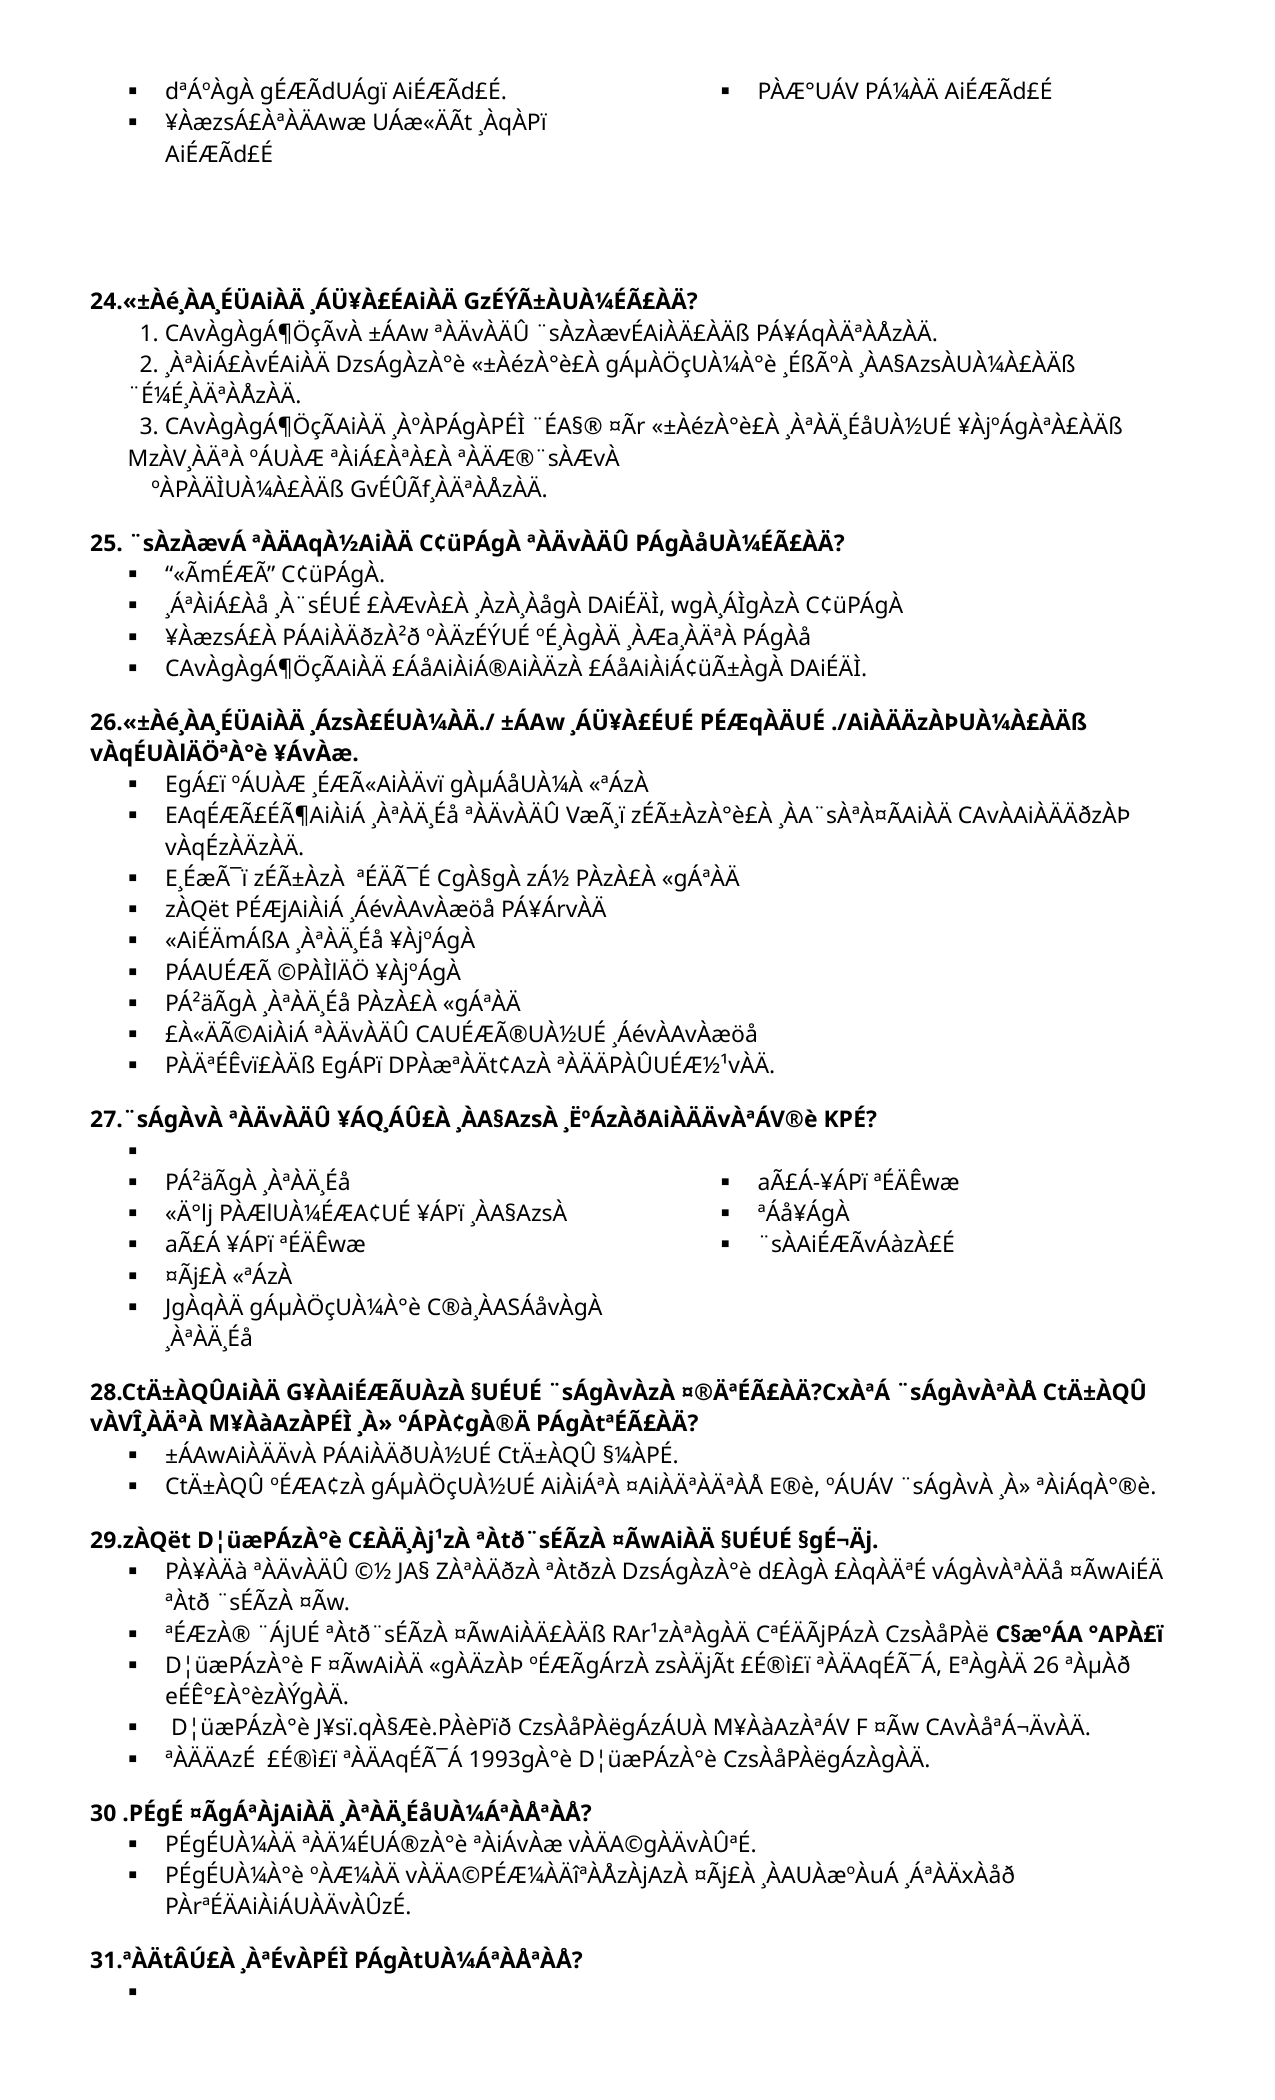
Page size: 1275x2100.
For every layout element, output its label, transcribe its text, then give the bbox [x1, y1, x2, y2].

list PÁ²äÃgÀ ¸ÀªÀÄ¸Éå [127, 1166, 607, 1197]
list EAqÉÆÃ£ÉÃ¶AiÀiÁ ¸ÀªÀÄ¸Éå ªÀÄvÀÄÛ VæÃ¸ï zÉÃ±ÀzÀ°è£À ¸ÀA¨sÀªÀ¤ÃAiÀÄ CAvÀAiÀÄÄðzÀÞ vÀqÉzÀÄzÀÄ. [127, 799, 1200, 862]
list E¸ÉæÃ¯ï zÉÃ±ÀzÀ ªÉÄÃ¯É CgÀ§gÀ zÁ½ PÀzÀ£À «gÁªÀÄ [127, 862, 1200, 893]
list ¤Ãj£À «ªÁzÀ [127, 1259, 607, 1291]
list ¥ÀæzsÁ£ÀªÀÄAwæ UÁæ«ÄÃt ¸ÀqÀPï AiÉÆÃd£É [127, 106, 607, 169]
list D¦üæPÁzÀ°è J¥sï.qÀ§Æè.PÀèPïð CzsÀåPÀëgÁzÁUÀ M¥ÀàAzÀªÁV F ¤Ãw CAvÀåªÁ¬ÄvÀÄ. [127, 1711, 1200, 1742]
text 29.zÀQët D¦üæPÁzÀ°è C£ÀÄ¸Àj¹zÀ ªÀtð¨sÉÃzÀ ¤ÃwAiÀÄ §UÉUÉ §gÉ¬Äj. [90, 1524, 1200, 1555]
text 24.«±Àé¸ÀA¸ÉÜAiÀÄ ¸ÁÜ¥À£ÉAiÀÄ GzÉÝÃ±ÀUÀ¼ÉÃ£ÀÄ? [90, 285, 1200, 316]
text 31.ªÀÄtÂÚ£À ¸ÀªÉvÀPÉÌ PÁgÀtUÀ¼ÁªÀÅªÀÅ? [90, 1944, 1200, 1975]
list PÉgÉUÀ¼ÀÄ ªÀÄ¼ÉUÁ®zÀ°è ªÀiÁvÀæ vÀÄA©gÀÄvÀÛªÉ. [127, 1828, 1200, 1859]
list JgÀqÀÄ gÁµÀÖçUÀ¼À°è C®à¸ÀASÁåvÀgÀ ¸ÀªÀÄ¸Éå [127, 1291, 607, 1353]
list “«ÃmÉÆÃ” C¢üPÁgÀ. [127, 558, 1200, 589]
text 27.¨sÁgÀvÀ ªÀÄvÀÄÛ ¥ÁQ¸ÁÛ£À ¸ÀA§AzsÀ ¸ËºÁzÀðAiÀÄÄvÀªÁV®è KPÉ? [90, 1103, 1200, 1134]
text 28.CtÄ±ÀQÛAiÀÄ G¥ÀAiÉÆÃUÀzÀ §UÉUÉ ¨sÁgÀvÀzÀ ¤®ÄªÉÃ£ÀÄ?CxÀªÁ ¨sÁgÀvÀªÀÅ CtÄ±ÀQÛ vÀVÎ¸ÀÄªÀ M¥ÀàAzÀPÉÌ ¸À» ºÁPÀ¢gÀ®Ä PÁgÀtªÉÃ£ÀÄ? [90, 1376, 1200, 1438]
list dªÁºÀgÀ gÉÆÃdUÁgï AiÉÆÃd£É. [127, 75, 607, 106]
list PÀ¥ÀÄà ªÀÄvÀÄÛ ©½ JA§ ZÀªÀÄðzÀ ªÀtðzÀ DzsÁgÀzÀ°è d£ÀgÀ £ÀqÀÄªÉ vÁgÀvÀªÀÄå ¤ÃwAiÉÄ ªÀtð ¨sÉÃzÀ ¤Ãw. [127, 1555, 1200, 1617]
list aÃ£Á-¥ÁPï ªÉÄÊwæ [720, 1166, 1200, 1197]
list £À«ÄÃ©AiÀiÁ ªÀÄvÀÄÛ CAUÉÆÃ®UÀ½UÉ ¸ÁévÀAvÀæöå [127, 1018, 1200, 1049]
text 3. CAvÀgÀgÁ¶ÖçÃAiÀÄ ¸ÀºÀPÁgÀPÉÌ ¨ÉA§® ¤Ãr «±ÀézÀ°è£À ¸ÀªÀÄ¸ÉåUÀ½UÉ ¥ÀjºÁgÀªÀ£ÀÄß MzÀV¸ÀÄªÀ ºÁUÀÆ ªÀiÁ£ÀªÀ£À ªÀÄÆ®¨sÀÆvÀ [127, 410, 1200, 473]
list ¥ÀæzsÁ£À PÁAiÀÄðzÀ²ð ºÀÄzÉÝUÉ ºÉ¸ÀgÀÄ ¸ÀÆa¸ÀÄªÀ PÁgÀå [127, 620, 1200, 652]
list «AiÉÄmÁßA ¸ÀªÀÄ¸Éå ¥ÀjºÁgÀ [127, 924, 1200, 956]
list aÃ£Á ¥ÁPï ªÉÄÊwæ [127, 1228, 607, 1259]
list ªÁå¥ÁgÀ [720, 1197, 1200, 1228]
list PÁAUÉÆÃ ©PÀÌlÄÖ ¥ÀjºÁgÀ [127, 956, 1200, 987]
list ¸ÁªÀiÁ£Àå ¸À¨sÉUÉ £ÀÆvÀ£À ¸ÀzÀ¸ÀågÀ DAiÉÄÌ, wgÀ¸ÁÌgÀzÀ C¢üPÁgÀ [127, 589, 1200, 620]
list «Ä°lj PÀÆlUÀ¼ÉÆA¢UÉ ¥ÁPï ¸ÀA§AzsÀ [127, 1197, 607, 1228]
list ªÀÄÄAzÉ £É®ì£ï ªÀÄAqÉÃ¯Á 1993gÀ°è D¦üæPÁzÀ°è CzsÀåPÀëgÁzÀgÀÄ. [127, 1742, 1200, 1774]
list CtÄ±ÀQÛ ºÉÆA¢zÀ gÁµÀÖçUÀ½UÉ AiÀiÁªÀ ¤AiÀÄªÀÄªÀÅ E®è, ºÁUÁV ¨sÁgÀvÀ ¸À» ªÀiÁqÀ°®è. [127, 1470, 1200, 1501]
list PÀÄªÉÊvï£ÀÄß EgÁPï DPÀæªÀÄt¢AzÀ ªÀÄÄPÀÛUÉÆ½¹vÀÄ. [127, 1049, 1200, 1081]
list PÁ²äÃgÀ ¸ÀªÀÄ¸Éå PÀzÀ£À «gÁªÀÄ [127, 987, 1200, 1018]
list PÉgÉUÀ¼À°è ºÀÆ¼ÀÄ vÀÄA©PÉÆ¼ÀÄîªÀÅzÀjAzÀ ¤Ãj£À ¸ÀAUÀæºÀuÁ ¸ÁªÀÄxÀåð PÀrªÉÄAiÀiÁUÀÄvÀÛzÉ. [127, 1859, 1200, 1921]
text ºÀPÀÄÌUÀ¼À£ÀÄß GvÉÛÃf¸ÀÄªÀÅzÀÄ. [127, 473, 1200, 504]
text 30 .PÉgÉ ¤ÃgÁªÀjAiÀÄ ¸ÀªÀÄ¸ÉåUÀ¼ÁªÀÅªÀÅ? [90, 1796, 1200, 1828]
list ªÉÆzÀ® ¨ÁjUÉ ªÀtð¨sÉÃzÀ ¤ÃwAiÀÄ£ÀÄß RAr¹zÀªÀgÀÄ CªÉÄÃjPÁzÀ CzsÀåPÀë C§æºÁA °APÀ£ï [127, 1617, 1200, 1649]
text 26.«±Àé¸ÀA¸ÉÜAiÀÄ ¸ÁzsÀ£ÉUÀ¼ÀÄ./ ±ÁAw ¸ÁÜ¥À£ÉUÉ PÉÆqÀÄUÉ ./AiÀÄÄzÀÞUÀ¼À£ÀÄß vÀqÉUÀlÄÖªÀ°è ¥ÁvÀæ. [90, 706, 1200, 768]
text 2. ¸ÀªÀiÁ£ÀvÉAiÀÄ DzsÁgÀzÀ°è «±ÀézÀ°è£À gÁµÀÖçUÀ¼À°è ¸ÉßÃºÀ ¸ÀA§AzsÀUÀ¼À£ÀÄß ¨É¼É¸ÀÄªÀÅzÀÄ. [127, 348, 1200, 410]
list CAvÀgÀgÁ¶ÖçÃAiÀÄ £ÁåAiÀiÁ®AiÀÄzÀ £ÁåAiÀiÁ¢üÃ±ÀgÀ DAiÉÄÌ. [127, 652, 1200, 683]
list zÀQët PÉÆjAiÀiÁ ¸ÁévÀAvÀæöå PÁ¥ÁrvÀÄ [127, 893, 1200, 924]
list D¦üæPÁzÀ°è F ¤ÃwAiÀÄ «gÀÄzÀÞ ºÉÆÃgÁrzÀ zsÀÄjÃt £É®ì£ï ªÀÄAqÉÃ¯Á, EªÀgÀÄ 26 ªÀµÀð eÉÊ°£À°èzÀÝgÀÄ. [127, 1649, 1200, 1711]
text 25. ¨sÀzÀævÁ ªÀÄAqÀ½AiÀÄ C¢üPÁgÀ ªÀÄvÀÄÛ PÁgÀåUÀ¼ÉÃ£ÀÄ? [90, 527, 1200, 558]
list PÀÆ°UÁV PÁ¼ÀÄ AiÉÆÃd£É [720, 75, 1200, 106]
list ±ÁAwAiÀÄÄvÀ PÁAiÀÄðUÀ½UÉ CtÄ±ÀQÛ §¼ÀPÉ. [127, 1438, 1200, 1470]
text 1. CAvÀgÀgÁ¶ÖçÃvÀ ±ÁAw ªÀÄvÀÄÛ ¨sÀzÀævÉAiÀÄ£ÀÄß PÁ¥ÁqÀÄªÀÅzÀÄ. [127, 316, 1200, 348]
list EgÁ£ï ºÁUÀÆ ¸ÉÆÃ«AiÀÄvï gÀµÁåUÀ¼À «ªÁzÀ [127, 768, 1200, 799]
list ¨sÀAiÉÆÃvÁàzÀ£É [720, 1228, 1200, 1259]
